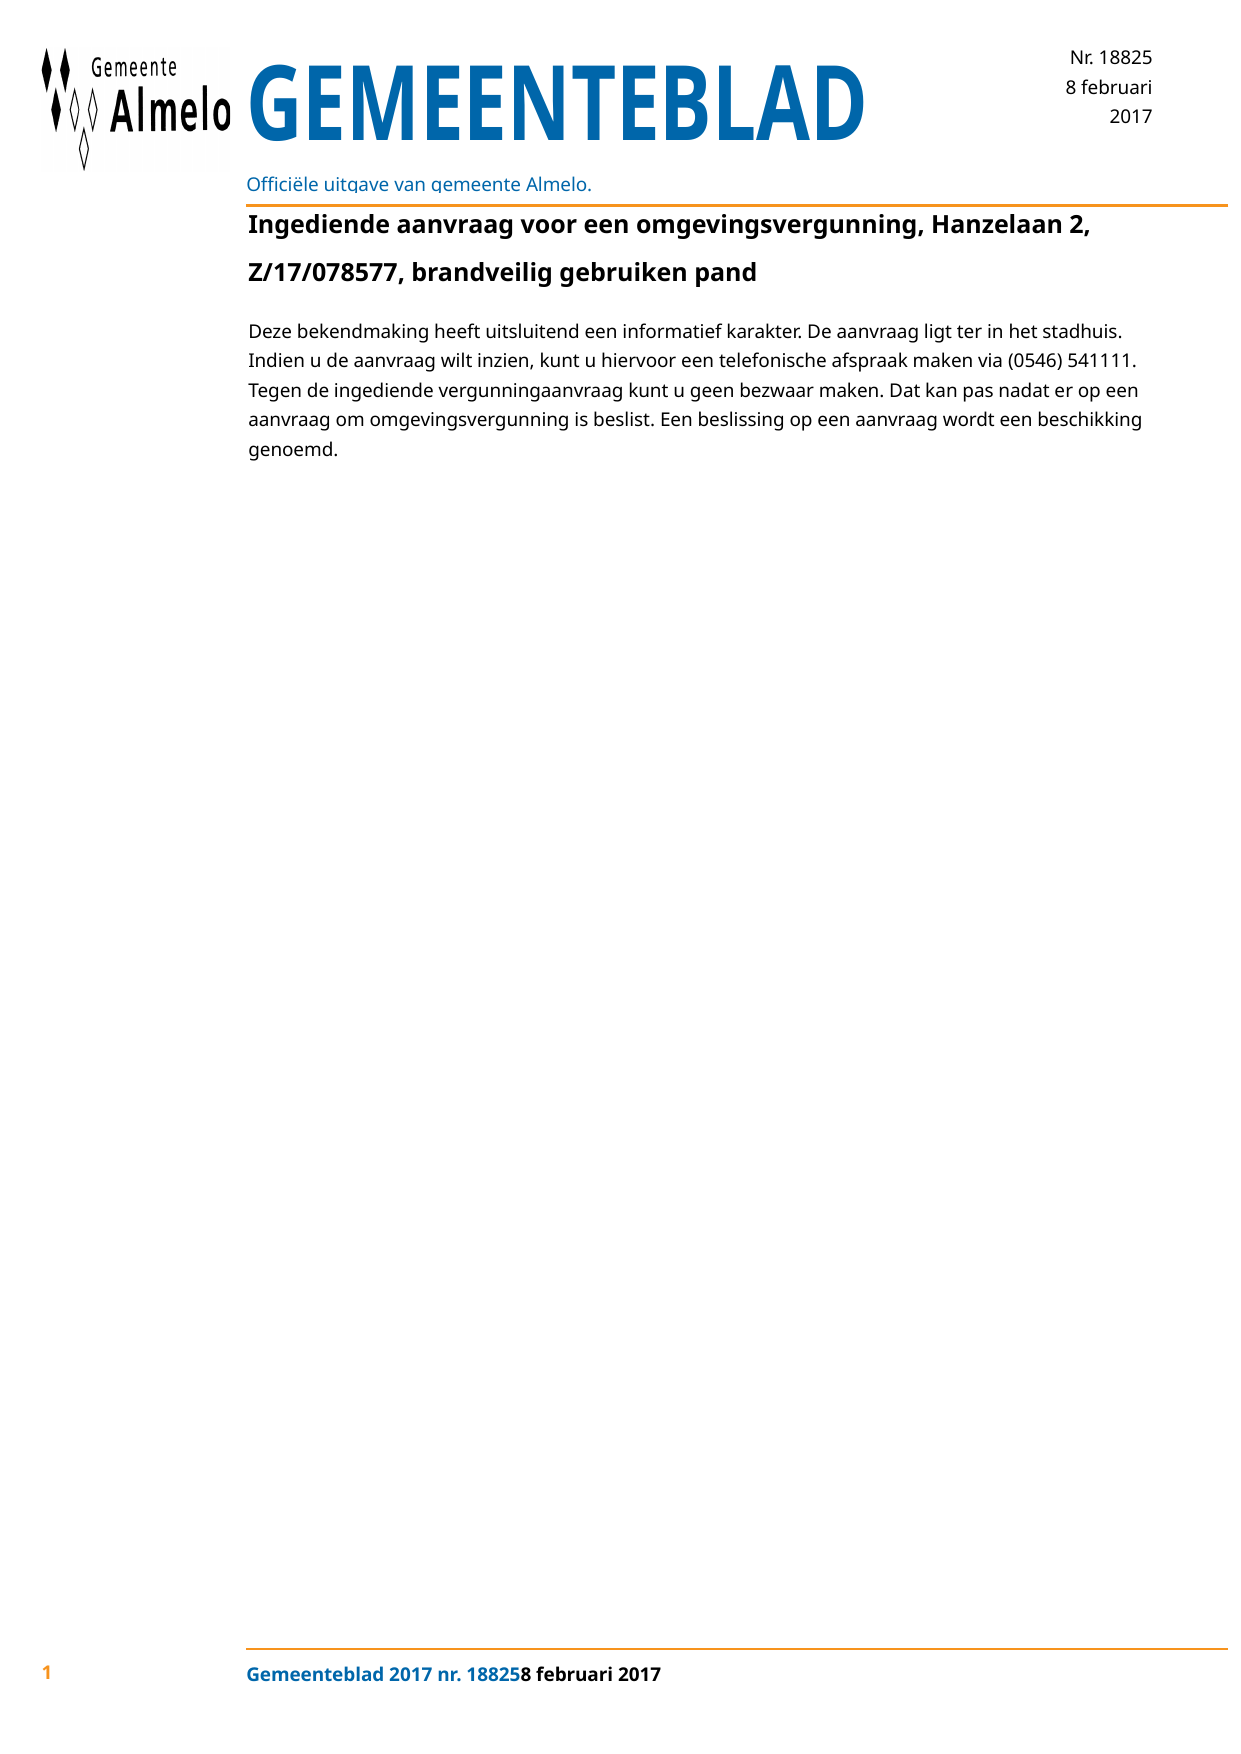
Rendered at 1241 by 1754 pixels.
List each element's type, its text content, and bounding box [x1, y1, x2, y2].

text Deze bekendmaking heeft uitsluitend een informatief karakter. De aanvraag ligt ter in het stadhuis. Indien u de aanvraag wilt inzien, kunt u hiervoor een telefonische afspraak maken via (0546) 541111. Tegen de ingediende vergunningaanvraag kunt u geen bezwaar maken. Dat kan pas nadat er op een aanvraag om omgevingsvergunning is beslist. Een beslissing op een aanvraag wordt een beschikking genoemd. [248, 318, 1152, 462]
picture [41, 47, 231, 172]
text Ingediende aanvraag voor een omgevingsvergunning, Hanzelaan 2, Z/17/078577, brandveilig gebruiken pand [248, 207, 1152, 288]
